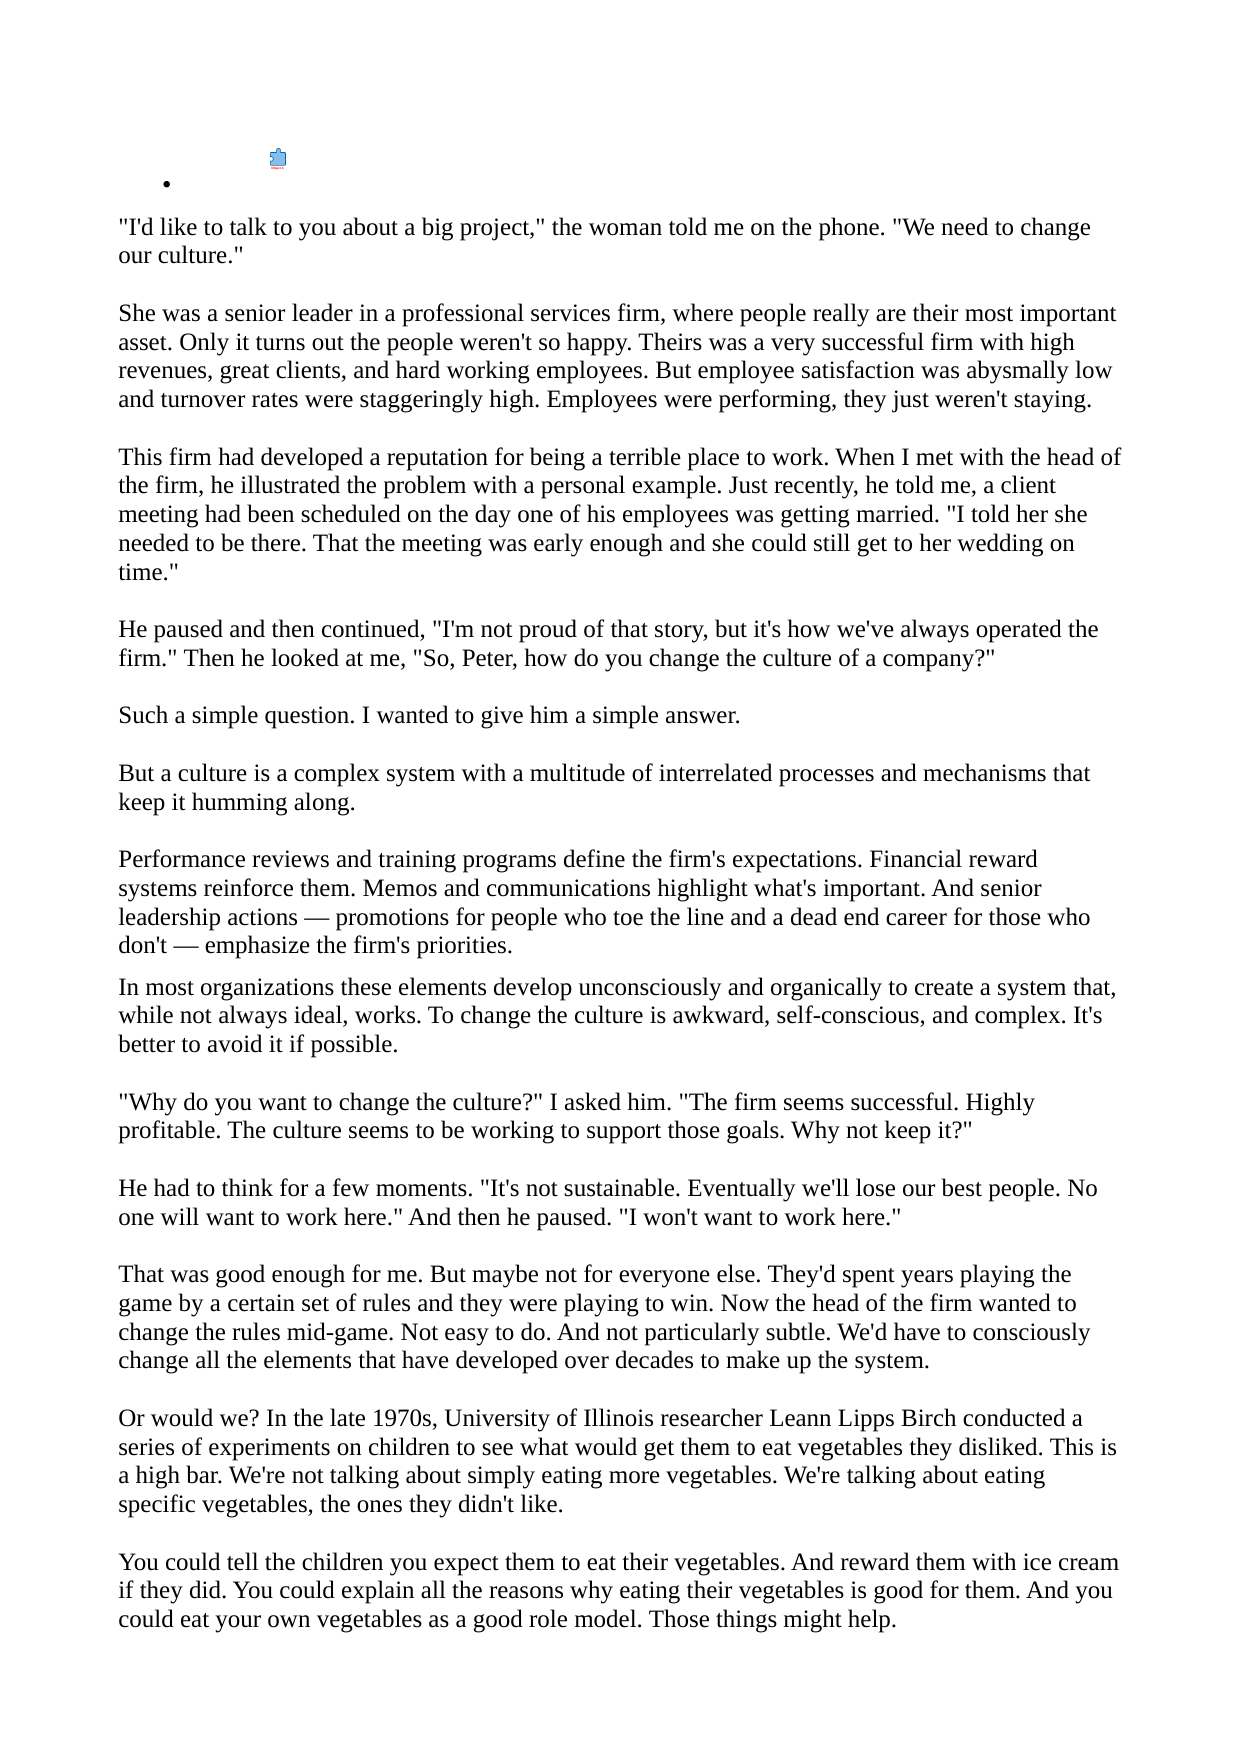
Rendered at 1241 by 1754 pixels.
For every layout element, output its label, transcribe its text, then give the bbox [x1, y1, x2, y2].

table_header [228, 123, 238, 170]
text "I'd like to talk to you about a big project," the woman told me on the phone. "We need to change our culture." She was a senior leader in a professional services firm, where people really are their most important asset. Only it turns out the people weren't so happy. Theirs was a very successful firm with high revenues, great clients, and hard working employees. But employee satisfaction was abysmally low and turnover rates were staggeringly high. Employees were performing, they just weren't staying. This firm had developed a reputation for being a terrible place to work. When I met with the head of the firm, he illustrated the problem with a personal example. Just recently, he told me, a client meeting had been scheduled on the day one of his employees was getting married. "I told her she needed to be there. That the meeting was early enough and she could still get to her wedding on time." He paused and then continued, "I'm not proud of that story, but it's how we've always operated the firm." Then he looked at me, "So, Peter, how do you change the culture of a company?" Such a simple question. I wanted to give him a simple answer. But a culture is a complex system with a multitude of interrelated processes and mechanisms that keep it humming along. Performance reviews and training programs define the firm's expectations. Financial reward systems reinforce them. Memos and communications highlight what's important. And senior leadership actions — promotions for people who toe the line and a dead end career for those who don't — emphasize the firm's priorities. [118, 212, 1122, 959]
table_header [196, 118, 222, 138]
table_header [192, 118, 228, 170]
text In most organizations these elements develop unconsciously and organically to create a system that, while not always ideal, works. To change the culture is awkward, self-conscious, and complex. It's better to avoid it if possible. "Why do you want to change the culture?" I asked him. "The firm seems successful. Highly profitable. The culture seems to be working to support those goals. Why not keep it?" He had to think for a few moments. "It's not sustainable. Eventually we'll lose our best people. No one will want to work here." And then he paused. "I won't want to work here." That was good enough for me. But maybe not for everyone else. They'd spent years playing the game by a certain set of rules and they were playing to win. Now the head of the firm wanted to change the rules mid-game. Not easy to do. And not particularly subtle. We'd have to consciously change all the elements that have developed over decades to make up the system. Or would we? In the late 1970s, University of Illinois researcher Leann Lipps Birch conducted a series of experiments on children to see what would get them to eat vegetables they disliked. This is a high bar. We're not talking about simply eating more vegetables. We're talking about eating specific vegetables, the ones they didn't like. You could tell the children you expect them to eat their vegetables. And reward them with ice cream if they did. You could explain all the reasons why eating their vegetables is good for them. And you could eat your own vegetables as a good role model. Those things might help. [118, 972, 1122, 1633]
table_header [192, 118, 196, 138]
table_header [259, 118, 298, 170]
table_header [238, 118, 248, 170]
table_header [249, 118, 259, 170]
table_header [222, 118, 226, 138]
